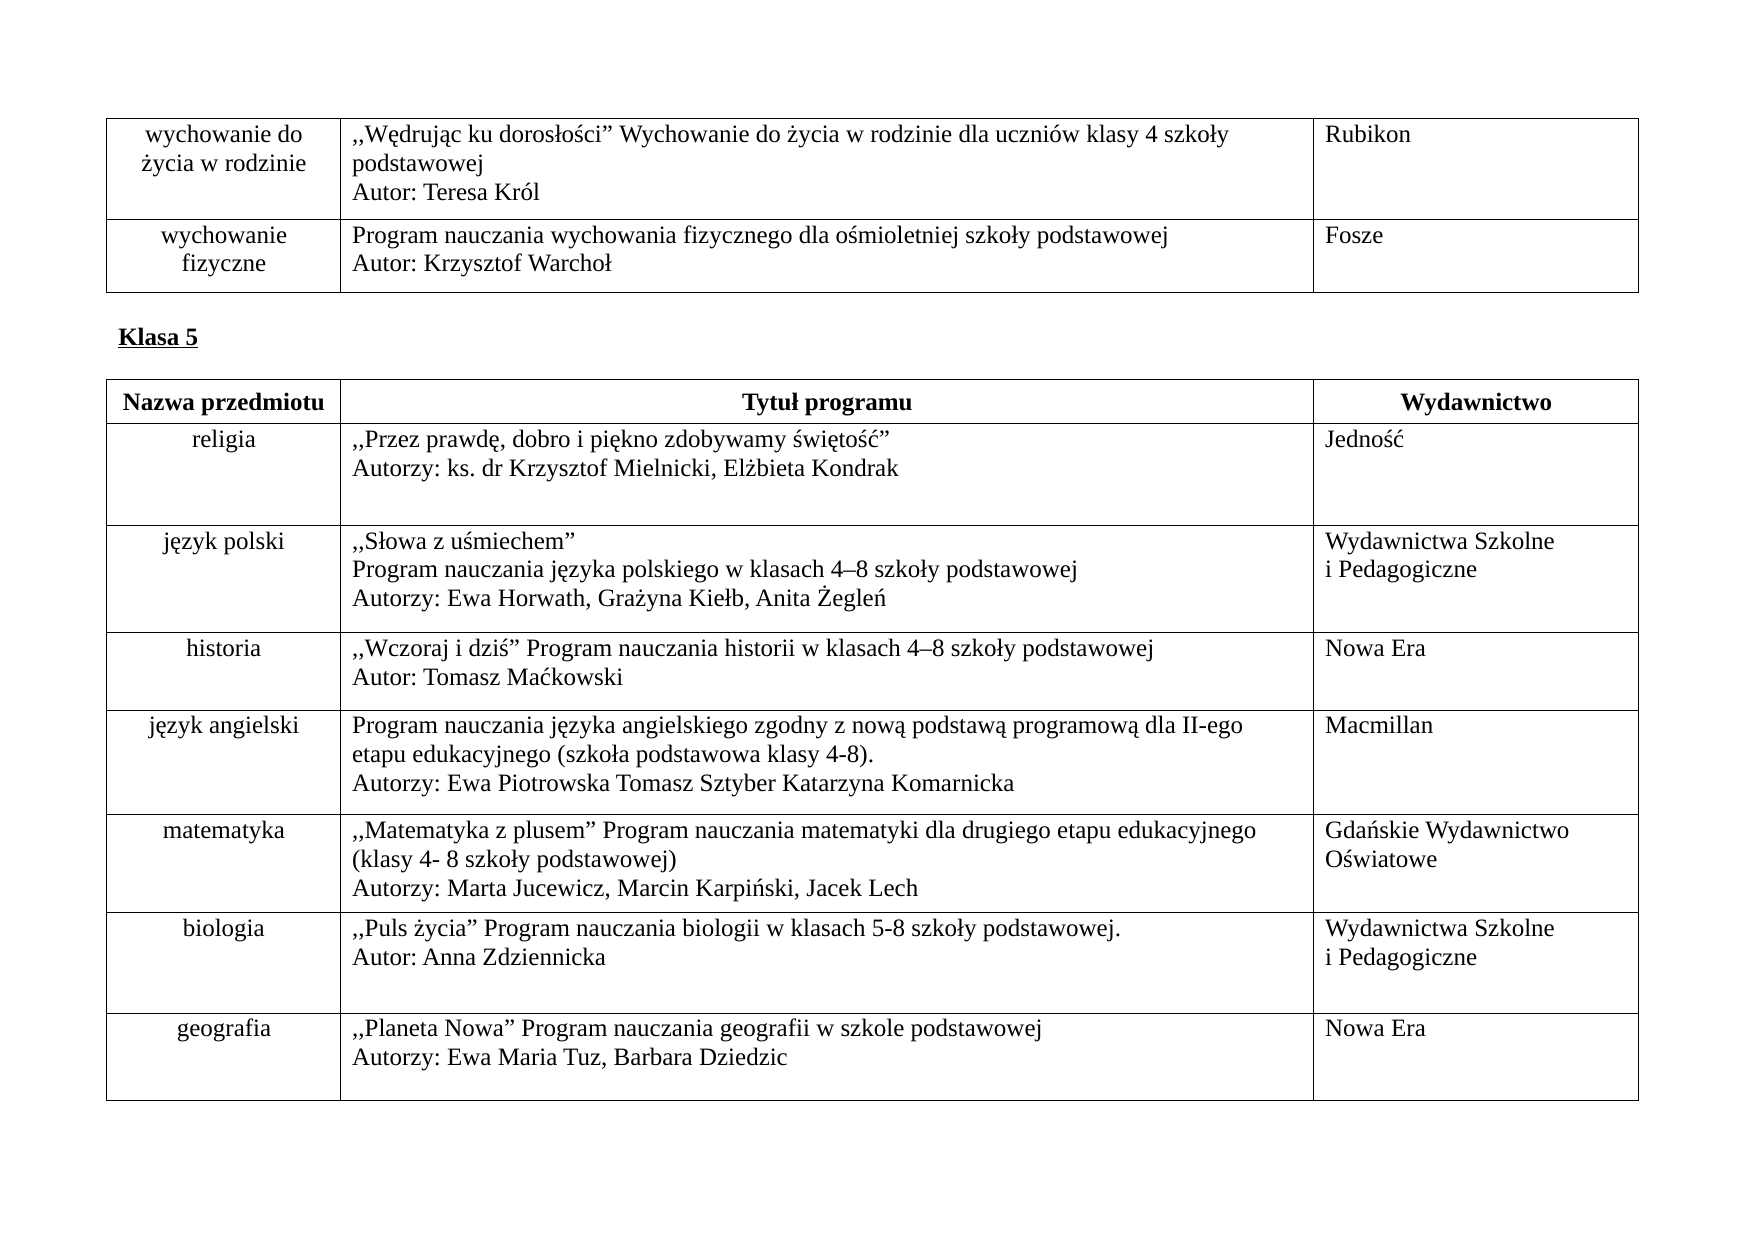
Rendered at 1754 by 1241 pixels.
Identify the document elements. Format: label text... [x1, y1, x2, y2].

table_cell Jedność [1314, 424, 1638, 525]
table_header Tytuł programu [341, 380, 1313, 423]
table_cell ,,Wędrując ku dorosłości” Wychowanie do życia w rodzinie dla uczniów klasy 4 szkoły podstawowej Autor: Teresa Król [341, 119, 1313, 219]
table_cell religia [107, 424, 340, 525]
table_cell język angielski [107, 711, 340, 814]
table_cell biologia [107, 913, 340, 1012]
table_cell matematyka [107, 815, 340, 912]
table_cell Wydawnictwa Szkolne i Pedagogiczne [1314, 526, 1638, 632]
table_cell ,,Planeta Nowa” Program nauczania geografii w szkole podstawowej Autorzy: Ewa Maria Tuz, Barbara Dziedzic [341, 1014, 1313, 1100]
table_cell ,,Przez prawdę, dobro i piękno zdobywamy świętość” Autorzy: ks. dr Krzysztof Mielnicki, Elżbieta Kondrak [341, 424, 1313, 525]
table_cell Rubikon [1314, 119, 1638, 219]
table_cell Program nauczania wychowania fizycznego dla ośmioletniej szkoły podstawowej Autor: Krzysztof Warchoł [341, 220, 1313, 292]
table_cell historia [107, 633, 340, 709]
table_cell Gdańskie Wydawnictwo Oświatowe [1314, 815, 1638, 912]
table_cell Fosze [1314, 220, 1638, 292]
text Klasa 5 [118, 322, 1636, 351]
table_cell geografia [107, 1014, 340, 1100]
table_cell wychowanie fizyczne [107, 220, 340, 292]
table_cell język polski [107, 526, 340, 632]
table_cell Wydawnictwa Szkolne i Pedagogiczne [1314, 913, 1638, 1012]
table_cell Nowa Era [1314, 633, 1638, 709]
table_cell ,,Puls życia” Program nauczania biologii w klasach 5-8 szkoły podstawowej. Autor: Anna Zdziennicka [341, 913, 1313, 1012]
table_cell wychowanie do życia w rodzinie [107, 119, 340, 219]
table_cell ,,Matematyka z plusem” Program nauczania matematyki dla drugiego etapu edukacyjnego (klasy 4- 8 szkoły podstawowej) Autorzy: Marta Jucewicz, Marcin Karpiński, Jacek Lech [341, 815, 1313, 912]
table_cell Program nauczania języka angielskiego zgodny z nową podstawą programową dla II-ego etapu edukacyjnego (szkoła podstawowa klasy 4-8). Autorzy: Ewa Piotrowska Tomasz Sztyber Katarzyna Komarnicka [341, 711, 1313, 814]
table_cell Macmillan [1314, 711, 1638, 814]
table_cell Nowa Era [1314, 1014, 1638, 1100]
table_cell ,,Wczoraj i dziś” Program nauczania historii w klasach 4–8 szkoły podstawowej Autor: Tomasz Maćkowski [341, 633, 1313, 709]
table_header Wydawnictwo [1314, 380, 1638, 423]
table_header Nazwa przedmiotu [107, 380, 340, 423]
table_cell ,,Słowa z uśmiechem” Program nauczania języka polskiego w klasach 4–8 szkoły podstawowej Autorzy: Ewa Horwath, Grażyna Kiełb, Anita Żegleń [341, 526, 1313, 632]
